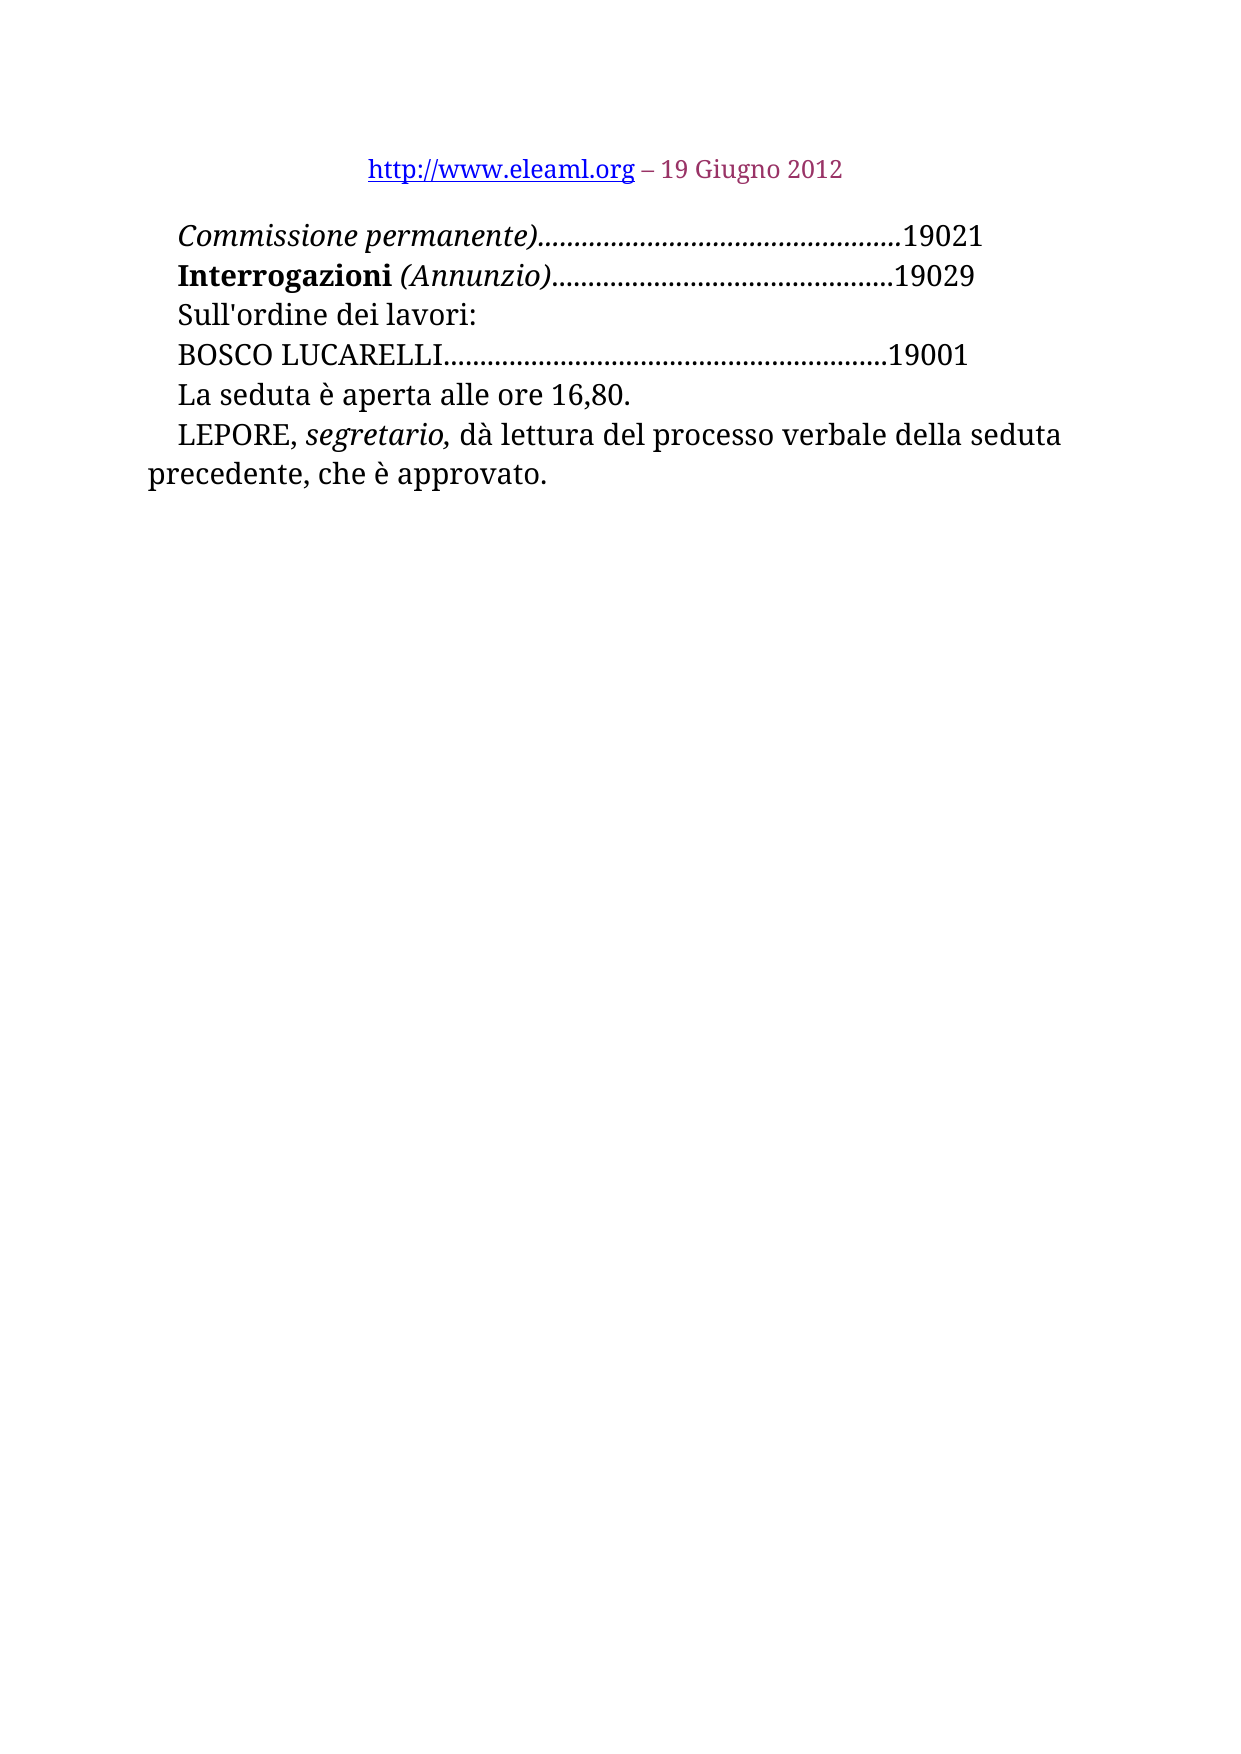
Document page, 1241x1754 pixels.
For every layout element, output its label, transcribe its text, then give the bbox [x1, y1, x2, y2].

text Interrogazioni (Annunzio)...............................................19029 [148, 255, 1063, 295]
text Sull'ordine dei lavori: [148, 295, 1063, 334]
text LEPORE, segretario, dà lettura del processo verbale della seduta precedente, che è approvato. [148, 414, 1063, 493]
text Commissione permanente)..................................................19021 [148, 215, 1063, 255]
text BOSCO LUCARELLI.............................................................19001 [148, 334, 1063, 374]
text La seduta è aperta alle ore 16,80. [148, 374, 1063, 414]
